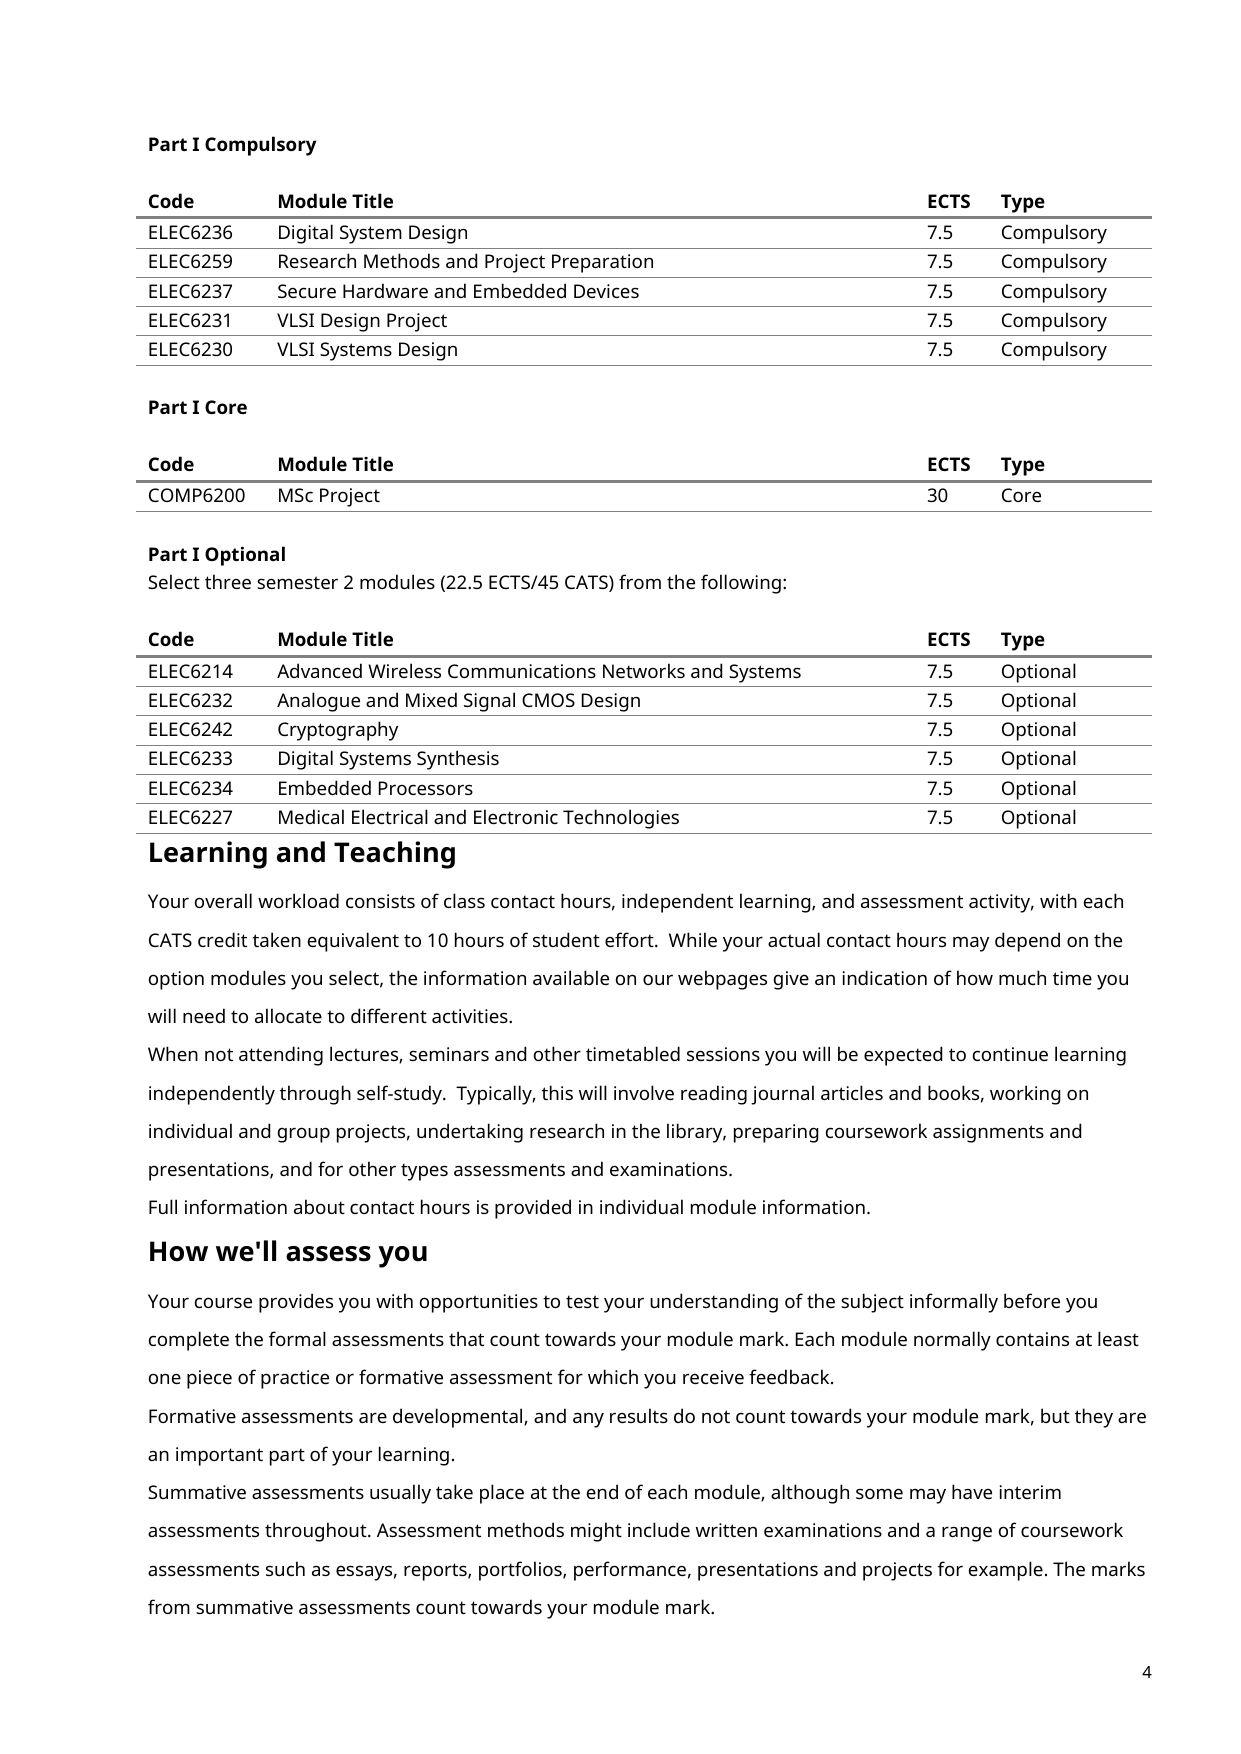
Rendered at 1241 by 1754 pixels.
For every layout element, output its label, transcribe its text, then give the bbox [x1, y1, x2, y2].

table_cell Analogue and Mixed Signal CMOS Design [266, 687, 916, 715]
table_cell Module Title [266, 627, 916, 655]
table_cell Secure Hardware and Embedded Devices [266, 278, 916, 306]
table_cell Optional [989, 804, 1152, 832]
table_cell Advanced Wireless Communications Networks and Systems [266, 658, 916, 686]
table_cell Type [989, 188, 1152, 216]
table_cell ELEC6234 [136, 775, 266, 803]
subtitle How we'll assess you [148, 1233, 1152, 1270]
table_cell 7.5 [916, 775, 989, 803]
table_cell Embedded Processors [266, 775, 916, 803]
table_cell COMP6200 [136, 483, 266, 511]
text Formative assessments are developmental, and any results do not count towards your module mark, but they are an important part of your learning. [148, 1403, 1152, 1467]
table_cell Optional [989, 716, 1152, 745]
table_cell Digital Systems Synthesis [266, 746, 916, 774]
table_cell 7.5 [916, 249, 989, 277]
table_cell Compulsory [989, 336, 1152, 365]
table_cell Cryptography [266, 716, 916, 745]
table_cell ECTS [916, 188, 989, 216]
text Your overall workload consists of class contact hours, independent learning, and assessment activity, with each CATS credit taken equivalent to 10 hours of student effort. While your actual contact hours may depend on the option modules you select, the information available on our webpages give an indication of how much time you will need to allocate to different activities. [148, 889, 1152, 1029]
table_cell ELEC6242 [136, 716, 266, 745]
text Summative assessments usually take place at the end of each module, although some may have interim assessments throughout. Assessment methods might include written examinations and a range of coursework assessments such as essays, reports, portfolios, performance, presentations and projects for example. The marks from summative assessments count towards your module mark. [148, 1479, 1152, 1619]
table_cell Compulsory [989, 278, 1152, 306]
table_cell Research Methods and Project Preparation [266, 249, 916, 277]
table_cell Compulsory [989, 307, 1152, 335]
table_cell ELEC6236 [136, 219, 266, 248]
table_cell VLSI Systems Design [266, 336, 916, 365]
table_cell Code [136, 627, 266, 655]
table_cell Compulsory [989, 219, 1152, 248]
table_cell Core [989, 483, 1152, 511]
table_cell 7.5 [916, 278, 989, 306]
table_cell ELEC6259 [136, 249, 266, 277]
table_cell ELEC6233 [136, 746, 266, 774]
table_cell VLSI Design Project [266, 307, 916, 335]
table_cell Digital System Design [266, 219, 916, 248]
table_cell 7.5 [916, 336, 989, 365]
table_cell ELEC6237 [136, 278, 266, 306]
table_cell MSc Project [266, 483, 916, 511]
table_cell 7.5 [916, 746, 989, 774]
table_cell ECTS [916, 627, 989, 655]
table_cell ELEC6232 [136, 687, 266, 715]
table_cell Optional [989, 746, 1152, 774]
text Full information about contact hours is provided in individual module information. [148, 1195, 1152, 1220]
table_cell Medical Electrical and Electronic Technologies [266, 804, 916, 832]
table_cell Type [989, 451, 1152, 480]
table_cell Part I Compulsory [136, 102, 1152, 188]
table_cell ELEC6227 [136, 804, 266, 832]
table_cell Part I Core [136, 366, 1152, 451]
table_cell Optional [989, 775, 1152, 803]
table_cell Module Title [266, 188, 916, 216]
table_cell ECTS [916, 451, 989, 480]
table_cell Optional [989, 687, 1152, 715]
table_cell 7.5 [916, 658, 989, 686]
text Your course provides you with opportunities to test your understanding of the subject informally before you complete the formal assessments that count towards your module mark. Each module normally contains at least one piece of practice or formative assessment for which you receive feedback. [148, 1288, 1152, 1390]
table_cell Code [136, 451, 266, 480]
table_cell 7.5 [916, 716, 989, 745]
table_cell 7.5 [916, 307, 989, 335]
table_cell Module Title [266, 451, 916, 480]
table_cell Part I Optional Select three semester 2 modules (22.5 ECTS/45 CATS) from the following: [136, 512, 1152, 627]
table_cell 7.5 [916, 219, 989, 248]
table_cell ELEC6214 [136, 658, 266, 686]
table_cell ELEC6230 [136, 336, 266, 365]
table_cell 7.5 [916, 804, 989, 832]
subtitle Learning and Teaching [148, 834, 1152, 870]
table_cell Code [136, 188, 266, 216]
text When not attending lectures, seminars and other timetabled sessions you will be expected to continue learning independently through self-study. Typically, this will involve reading journal articles and books, working on individual and group projects, undertaking research in the library, preparing coursework assignments and presentations, and for other types assessments and examinations. [148, 1042, 1152, 1182]
table_cell 7.5 [916, 687, 989, 715]
table_cell Compulsory [989, 249, 1152, 277]
table_cell Type [989, 627, 1152, 655]
table_cell Optional [989, 658, 1152, 686]
table_cell ELEC6231 [136, 307, 266, 335]
table_cell 30 [916, 483, 989, 511]
